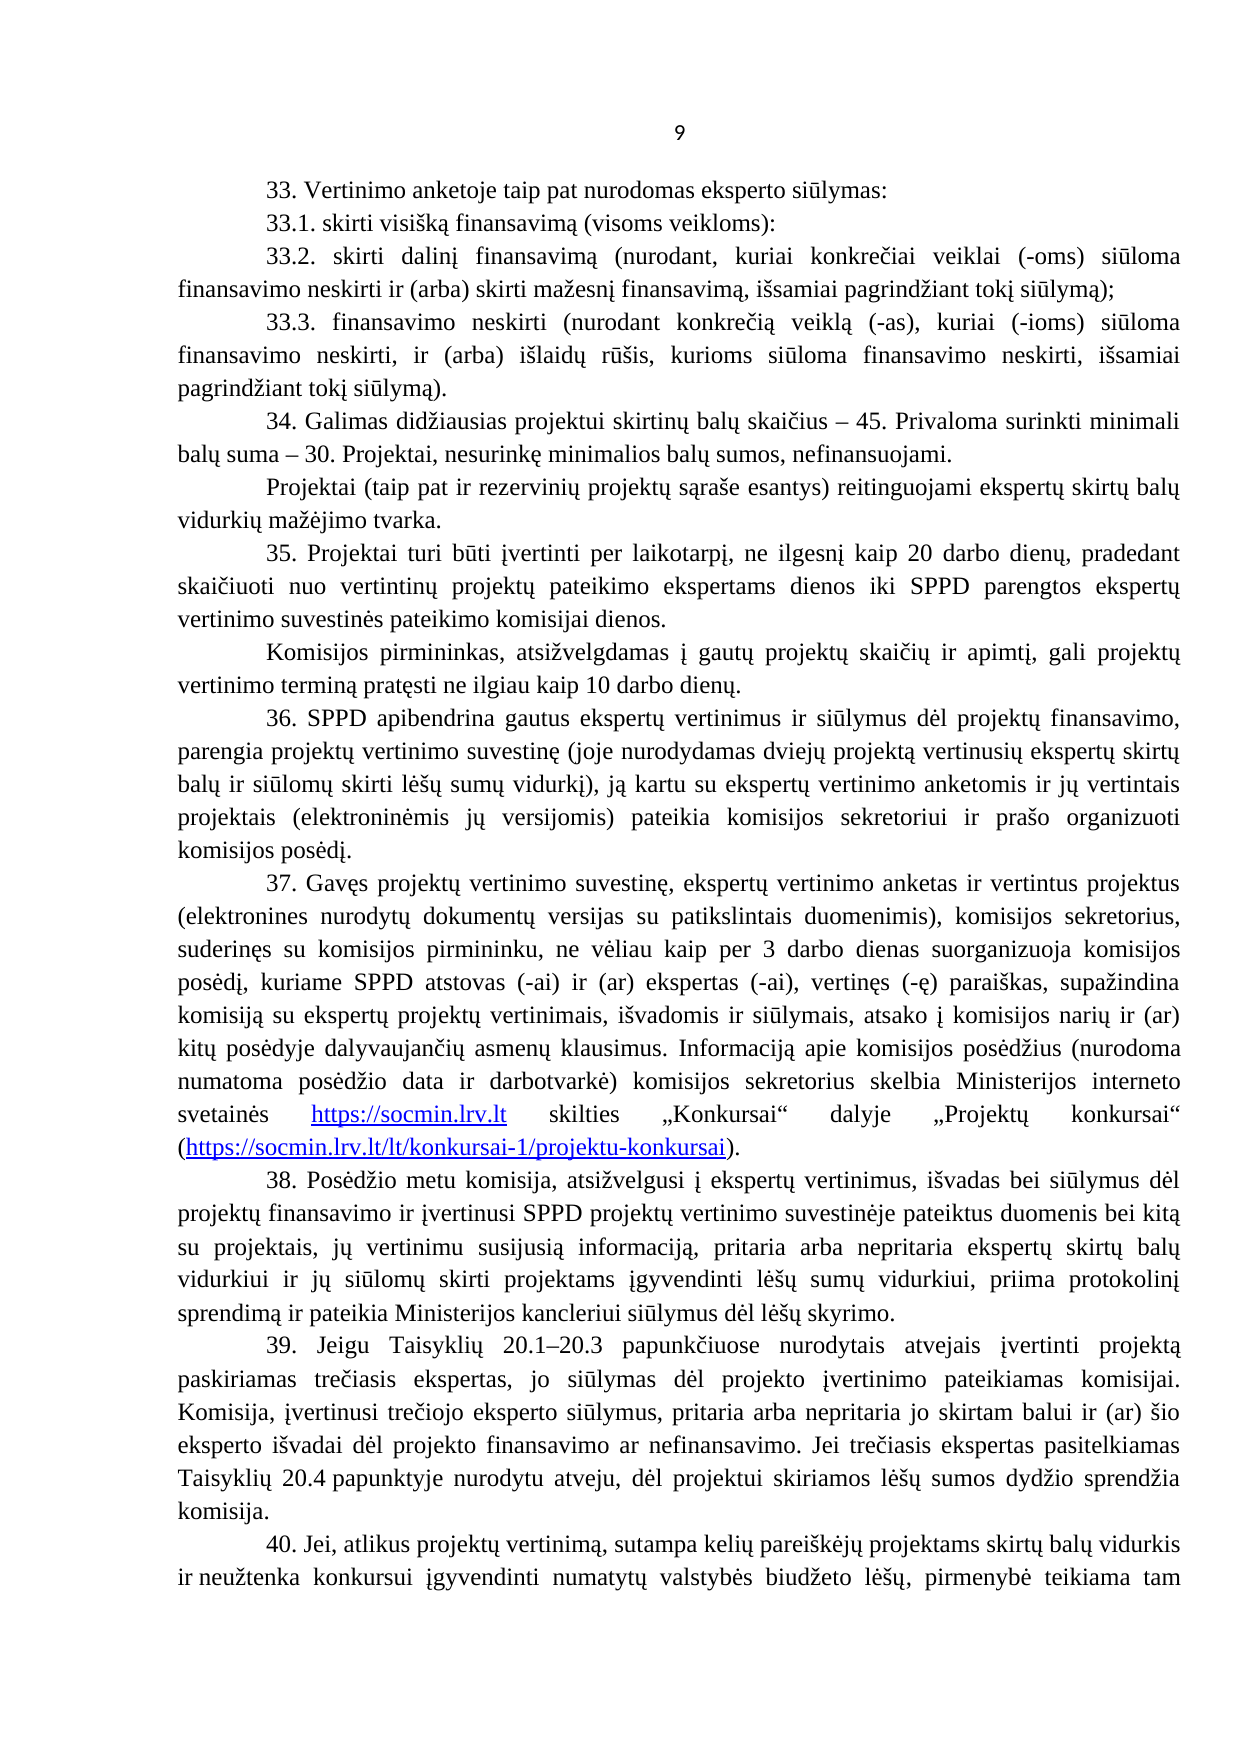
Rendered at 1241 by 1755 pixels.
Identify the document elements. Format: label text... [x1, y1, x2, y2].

text 35. Projektai turi būti įvertinti per laikotarpį, ne ilgesnį kaip 20 darbo dienų, pradedant skaičiuoti nuo vertintinų projektų pateikimo ekspertams dienos iki SPPD parengtos ekspertų vertinimo suvestinės pateikimo komisijai dienos. [177, 538, 1181, 633]
text Komisijos pirmininkas, atsižvelgdamas į gautų projektų skaičių ir apimtį, gali projektų vertinimo terminą pratęsti ne ilgiau kaip 10 darbo dienų. [177, 637, 1181, 699]
text 36. SPPD apibendrina gautus ekspertų vertinimus ir siūlymus dėl projektų finansavimo, parengia projektų vertinimo suvestinę (joje nurodydamas dviejų projektą vertinusių ekspertų skirtų balų ir siūlomų skirti lėšų sumų vidurkį), ją kartu su ekspertų vertinimo anketomis ir jų vertintais projektais (elektroninėmis jų versijomis) pateikia komisijos sekretoriui ir prašo organizuoti komisijos posėdį. [177, 703, 1181, 864]
text 34. Galimas didžiausias projektui skirtinų balų skaičius – 45. Privaloma surinkti minimali balų suma – 30. Projektai, nesurinkę minimalios balų sumos, nefinansuojami. [177, 406, 1181, 468]
text 33.3. finansavimo neskirti (nurodant konkrečią veiklą (-as), kuriai (-ioms) siūloma finansavimo neskirti, ir (arba) išlaidų rūšis, kurioms siūloma finansavimo neskirti, išsamiai pagrindžiant tokį siūlymą). [177, 307, 1181, 402]
text 33. Vertinimo anketoje taip pat nurodomas eksperto siūlymas: [177, 175, 1181, 204]
text 33.2. skirti dalinį finansavimą (nurodant, kuriai konkrečiai veiklai (-oms) siūloma finansavimo neskirti ir (arba) skirti mažesnį finansavimą, išsamiai pagrindžiant tokį siūlymą); [177, 241, 1181, 303]
text 40. Jei, atlikus projektų vertinimą, sutampa kelių pareiškėjų projektams skirtų balų vidurkis ir neužtenka konkursui įgyvendinti numatytų valstybės biudžeto lėšų, pirmenybė teikiama tam [177, 1529, 1181, 1591]
text 39. Jeigu Taisyklių 20.1–20.3 papunkčiuose nurodytais atvejais įvertinti projektą paskiriamas trečiasis ekspertas, jo siūlymas dėl projekto įvertinimo pateikiamas komisijai. Komisija, įvertinusi trečiojo eksperto siūlymus, pritaria arba nepritaria jo skirtam balui ir (ar) šio eksperto išvadai dėl projekto finansavimo ar nefinansavimo. Jei trečiasis ekspertas pasitelkiamas Taisyklių 20.4 papunktyje nurodytu atveju, dėl projektui skiriamos lėšų sumos dydžio sprendžia komisija. [177, 1331, 1181, 1524]
text Projektai (taip pat ir rezervinių projektų sąraše esantys) reitinguojami ekspertų skirtų balų vidurkių mažėjimo tvarka. [177, 472, 1181, 534]
text 37. Gavęs projektų vertinimo suvestinę, ekspertų vertinimo anketas ir vertintus projektus (elektronines nurodytų dokumentų versijas su patikslintais duomenimis), komisijos sekretorius, suderinęs su komisijos pirmininku, ne vėliau kaip per 3 darbo dienas suorganizuoja komisijos posėdį, kuriame SPPD atstovas (-ai) ir (ar) ekspertas (-ai), vertinęs (-ę) paraiškas, supažindina komisiją su ekspertų projektų vertinimais, išvadomis ir siūlymais, atsako į komisijos narių ir (ar) kitų posėdyje dalyvaujančių asmenų klausimus. Informaciją apie komisijos posėdžius (nurodoma numatoma posėdžio data ir darbotvarkė) komisijos sekretorius skelbia Ministerijos interneto svetainės https://socmin.lrv.lt skilties „Konkursai“ dalyje „Projektų konkursai“ (https://socmin.lrv.lt/lt/konkursai-1/projektu-konkursai). [177, 868, 1181, 1161]
text 38. Posėdžio metu komisija, atsižvelgusi į ekspertų vertinimus, išvadas bei siūlymus dėl projektų finansavimo ir įvertinusi SPPD projektų vertinimo suvestinėje pateiktus duomenis bei kitą su projektais, jų vertinimu susijusią informaciją, pritaria arba nepritaria ekspertų skirtų balų vidurkiui ir jų siūlomų skirti projektams įgyvendinti lėšų sumų vidurkiui, priima protokolinį sprendimą ir pateikia Ministerijos kancleriui siūlymus dėl lėšų skyrimo. [177, 1166, 1181, 1326]
text 33.1. skirti visišką finansavimą (visoms veikloms): [177, 208, 1181, 237]
